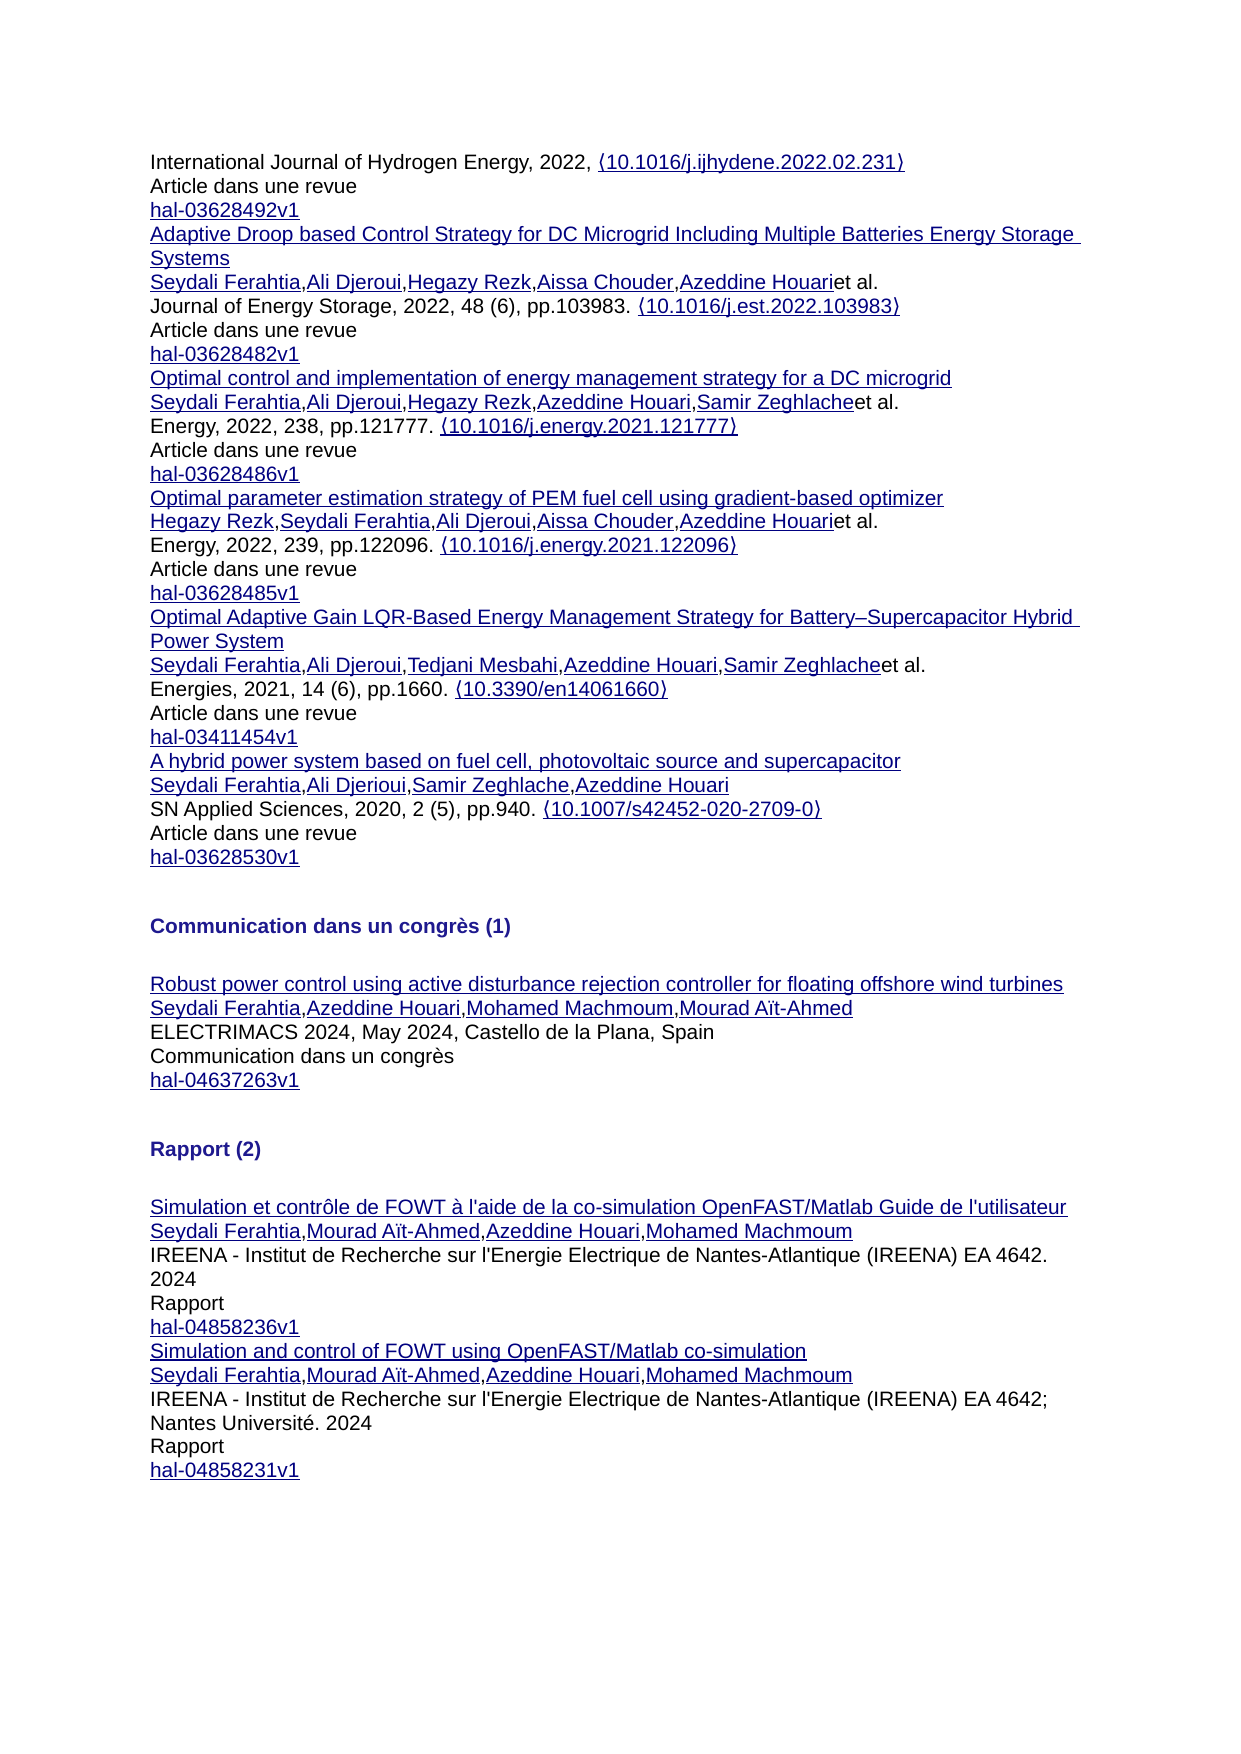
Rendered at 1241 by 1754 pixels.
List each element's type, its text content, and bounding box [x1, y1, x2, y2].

table_cell Optimal parameter estimation strategy of PEM fuel cell using gradient-based optimizer Hegazy Rezk,Seydali Ferahtia,Ali Djeroui,Aissa Chouder,Azeddine Houariet al. Energy, 2022, 239, pp.122096. ⟨10.1016/j.energy.2021.122096⟩ Article dans une revue hal-03628485v1 [150, 485, 1090, 605]
table_cell Simulation and control of FOWT using OpenFAST/Matlab co-simulation Seydali Ferahtia,Mourad Aït-Ahmed,Azeddine Houari,Mohamed Machmoum IREENA - Institut de Recherche sur l'Energie Electrique de Nantes-Atlantique (IREENA) EA 4642; Nantes Université. 2024 Rapport hal-04858231v1 [150, 1339, 1090, 1482]
table_cell Optimal Adaptive Gain LQR-Based Energy Management Strategy for Battery–Supercapacitor Hybrid Power System Seydali Ferahtia,Ali Djeroui,Tedjani Mesbahi,Azeddine Houari,Samir Zeghlacheet al. Energies, 2021, 14 (6), pp.1660. ⟨10.3390/en14061660⟩ Article dans une revue hal-03411454v1 [150, 605, 1090, 749]
subtitle Rapport (2) [150, 1136, 1090, 1160]
subtitle Communication dans un congrès (1) [150, 913, 1090, 937]
table_cell International Journal of Hydrogen Energy, 2022, ⟨10.1016/j.ijhydene.2022.02.231⟩ Article dans une revue hal-03628492v1 [150, 150, 1090, 222]
table_header Simulation et contrôle de FOWT à l'aide de la co-simulation OpenFAST/Matlab Guide de l'utilisateur Seydali Ferahtia,Mourad Aït-Ahmed,Azeddine Houari,Mohamed Machmoum IREENA - Institut de Recherche sur l'Energie Electrique de Nantes-Atlantique (IREENA) EA 4642. 2024 Rapport hal-04858236v1 [150, 1195, 1090, 1338]
table_cell Optimal control and implementation of energy management strategy for a DC microgrid Seydali Ferahtia,Ali Djeroui,Hegazy Rezk,Azeddine Houari,Samir Zeghlacheet al. Energy, 2022, 238, pp.121777. ⟨10.1016/j.energy.2021.121777⟩ Article dans une revue hal-03628486v1 [150, 366, 1090, 485]
table_cell Adaptive Droop based Control Strategy for DC Microgrid Including Multiple Batteries Energy Storage Systems Seydali Ferahtia,Ali Djeroui,Hegazy Rezk,Aissa Chouder,Azeddine Houariet al. Journal of Energy Storage, 2022, 48 (6), pp.103983. ⟨10.1016/j.est.2022.103983⟩ Article dans une revue hal-03628482v1 [150, 222, 1090, 366]
table_cell A hybrid power system based on fuel cell, photovoltaic source and supercapacitor Seydali Ferahtia,Ali Djerioui,Samir Zeghlache,Azeddine Houari SN Applied Sciences, 2020, 2 (5), pp.940. ⟨10.1007/s42452-020-2709-0⟩ Article dans une revue hal-03628530v1 [150, 749, 1090, 869]
table_header Robust power control using active disturbance rejection controller for floating offshore wind turbines Seydali Ferahtia,Azeddine Houari,Mohamed Machmoum,Mourad Aït-Ahmed ELECTRIMACS 2024, May 2024, Castello de la Plana, Spain Communication dans un congrès hal-04637263v1 [150, 972, 1090, 1092]
